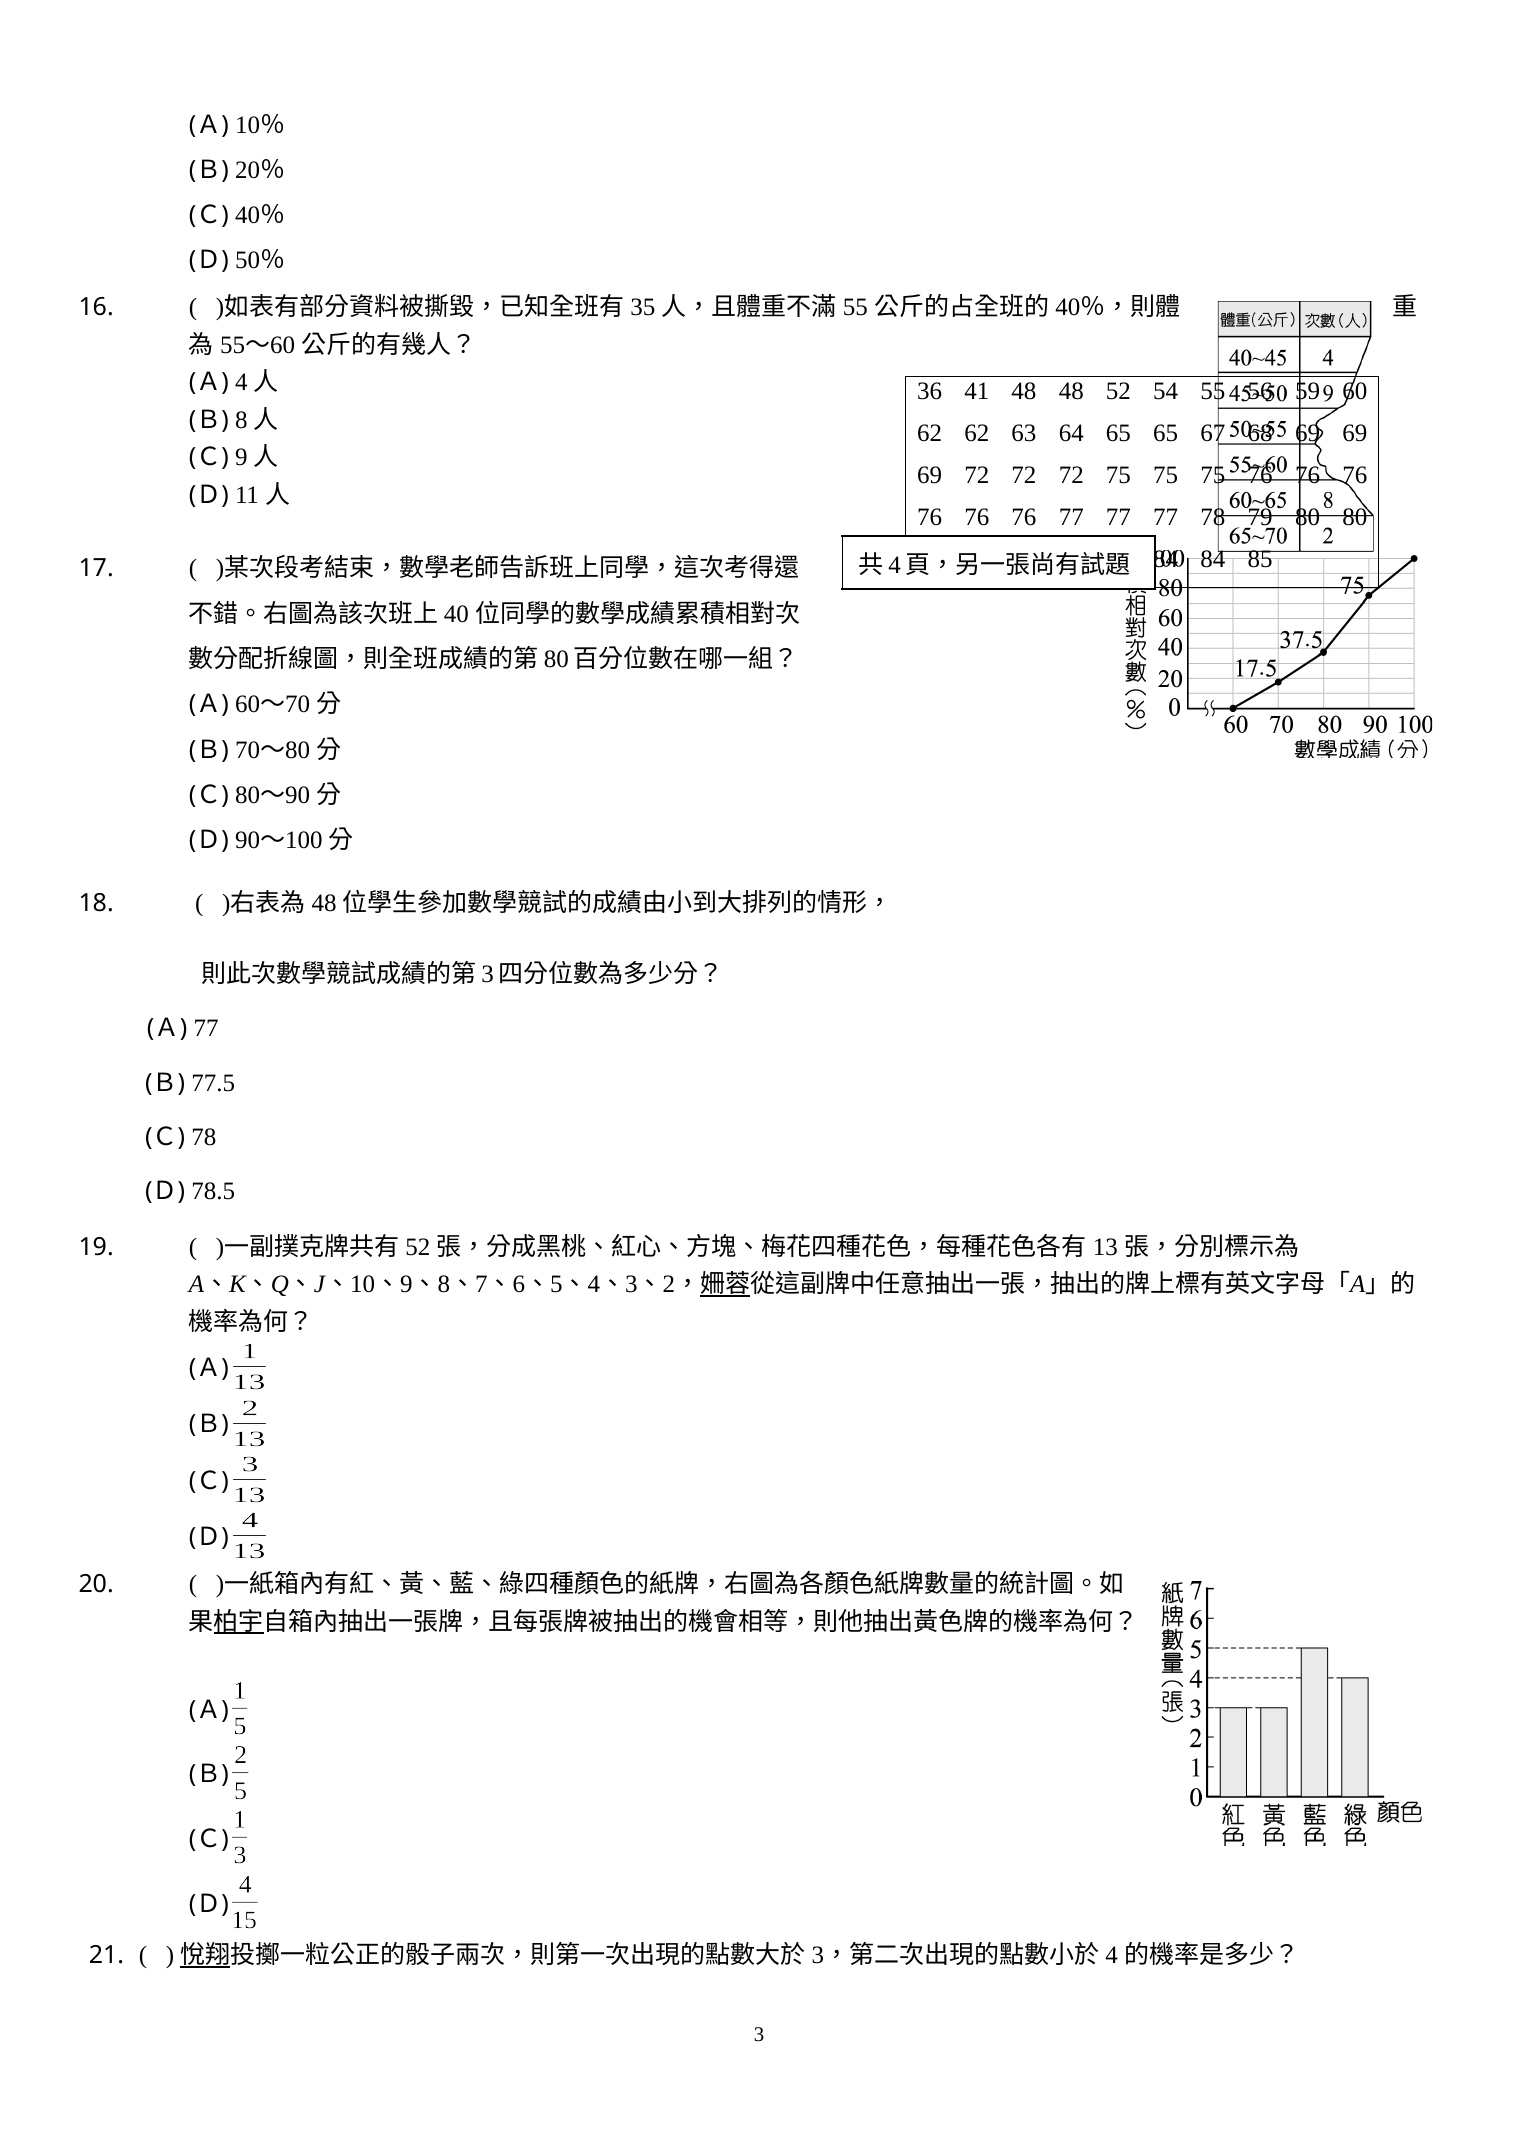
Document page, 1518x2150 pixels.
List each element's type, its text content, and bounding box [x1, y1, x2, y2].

table_cell 77 [1142, 503, 1189, 545]
text (Ｄ) 11 人 [188, 473, 905, 510]
table_cell 85 [1236, 545, 1284, 587]
text (Ａ) 60～70 分 [188, 684, 1125, 720]
table_cell [1284, 545, 1331, 587]
text (Ａ) [188, 1675, 1161, 1740]
text 則此次數學競試成績的第3四分位數為多少分？ [188, 953, 1429, 989]
table_header 56 [1236, 377, 1284, 419]
text (Ｂ) 8 人 [188, 398, 905, 435]
table_header 54 [1142, 377, 1189, 419]
table_header 59 [1284, 377, 1331, 419]
table_header 48 [1047, 377, 1094, 419]
text (Ａ) 10％ [188, 104, 1429, 140]
table_cell 72 [1000, 461, 1047, 503]
table_cell 76 [1331, 461, 1378, 503]
table_cell 72 [1047, 461, 1094, 503]
text (Ｂ) 77.5 [88, 1062, 1429, 1098]
text (Ａ) 4 人 [1374, 360, 1429, 398]
table_header 55 [1189, 377, 1236, 419]
text (Ａ) [188, 1338, 1429, 1394]
table_cell 76 [1284, 461, 1331, 503]
table_cell 84 [1189, 545, 1236, 587]
text (Ｄ) 78.5 [88, 1171, 1429, 1207]
picture [1161, 1581, 1422, 1846]
table_cell 77 [1047, 503, 1094, 535]
table_cell 76 [1236, 461, 1284, 503]
picture [1217, 301, 1374, 376]
table_cell 65 [1142, 419, 1189, 461]
table_cell 65 [1095, 419, 1142, 461]
table_cell 80 [1331, 503, 1378, 545]
text (Ｃ) 40％ [188, 195, 1429, 231]
text (Ｃ) 80～90 分 [188, 774, 1429, 811]
table_cell 84 [1156, 545, 1189, 587]
list ( )一副撲克牌共有 52 張，分成黑桃、紅心、方塊、梅花四種花色，每種花色各有 13 張，分別標示為 A、K、Q、J、10、9、8、7、6、5、4、3、2，姍蓉從這副牌中任意抽出一張，抽出的牌上標有英文字母「A」的機率為何？ [113, 1225, 1429, 1338]
table_cell 76 [1000, 503, 1047, 535]
table_cell [1331, 545, 1378, 587]
text (Ｄ) [188, 1506, 1429, 1563]
table_cell 76 [953, 503, 1000, 535]
list ( )如表有部分資料被撕毀，已知全班有 35 人，且體重不滿 55 公斤的占全班的 40％，則體重為 55～60 公斤的有幾人？ [113, 285, 1429, 360]
table_cell 68 [1236, 419, 1284, 461]
text (Ｄ) [188, 1869, 1429, 1933]
table_cell 79 [1236, 503, 1284, 545]
text (Ｂ) [188, 1394, 1429, 1450]
table_header 36 [906, 377, 953, 419]
text [1422, 1675, 1429, 1740]
text (Ｃ) [188, 1804, 1429, 1869]
text 共4頁，另一張尚有試題 [858, 544, 1139, 581]
text (Ａ) 77 [88, 1008, 1429, 1044]
picture [1125, 550, 1433, 758]
table_cell 72 [953, 461, 1000, 503]
text (Ｂ) 70～80 分 [188, 729, 1429, 765]
text (Ｄ) 50％ [188, 240, 1429, 276]
table_cell 76 [906, 503, 953, 535]
text (Ｃ) 9 人 [188, 435, 905, 473]
text (Ｃ) [188, 1450, 1429, 1506]
table_header 41 [953, 377, 1000, 419]
table_cell 78 [1189, 503, 1236, 545]
text (Ｃ) 78 [88, 1116, 1429, 1153]
list ( )右表為 48 位學生參加數學競試的成績由小到大排列的情形， [113, 882, 1429, 918]
table_cell 67 [1189, 419, 1236, 461]
table_cell 75 [1189, 461, 1236, 503]
table_cell 69 [1331, 419, 1378, 461]
text (Ｂ) 20％ [188, 149, 1429, 186]
table_cell 62 [906, 419, 953, 461]
list ( )某次段考結束，數學老師告訴班上同學，這次考得還不錯。右圖為該次班上40 位同學的數學成績累積相對次數分配折線圖，則全班成績的第80百分位數在哪一組？ [113, 548, 1125, 675]
table_cell 77 [1095, 503, 1142, 535]
table_header 60 [1331, 377, 1378, 419]
table_header 52 [1095, 377, 1142, 419]
table_cell 75 [1142, 461, 1189, 503]
table_cell 63 [1000, 419, 1047, 461]
text [1379, 398, 1429, 435]
text (Ｂ) [188, 1740, 1161, 1804]
text (Ａ) 4 人 [188, 360, 1217, 398]
text [1379, 473, 1429, 510]
table_cell 69 [906, 461, 953, 503]
text [1422, 1740, 1429, 1804]
text (Ｄ) 90～100 分 [188, 820, 1429, 856]
list ( )一紙箱內有紅、黃、藍、綠四種顏色的紙牌，右圖為各顏色紙牌數量的統計圖。如果柏宇自箱內抽出一張牌，且每張牌被抽出的機會相等，則他抽出黃色牌的機率為何？ [113, 1563, 1429, 1675]
table_cell 62 [953, 419, 1000, 461]
list ( ) 悅翔投擲一粒公正的骰子兩次，則第一次出現的點數大於 3，第二次出現的點數小於 4 的機率是多少？ [88, 1933, 1429, 1971]
table_header 48 [1000, 377, 1047, 419]
text [1379, 435, 1429, 473]
table_cell 64 [1047, 419, 1094, 461]
table_cell 75 [1095, 461, 1142, 503]
table_cell 80 [1284, 503, 1331, 545]
table_cell 69 [1284, 419, 1331, 461]
